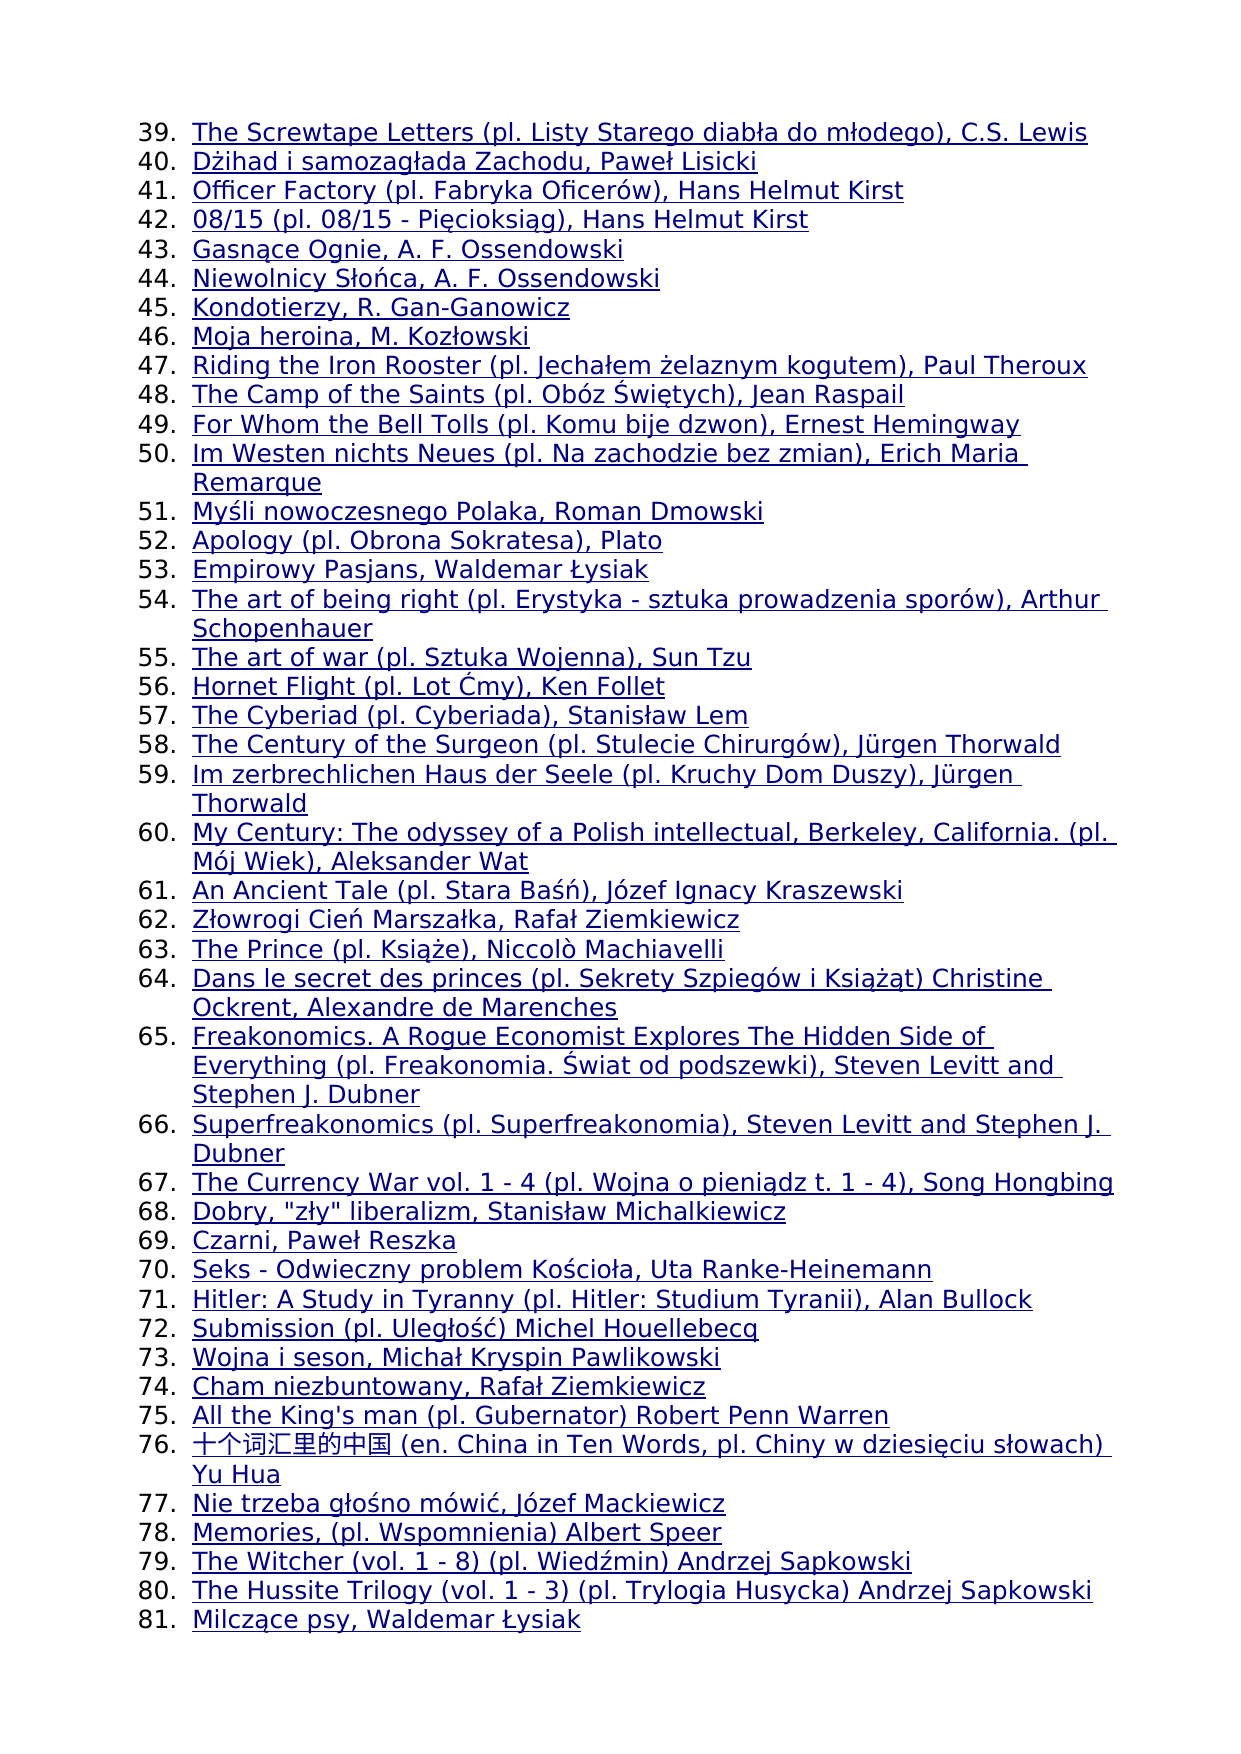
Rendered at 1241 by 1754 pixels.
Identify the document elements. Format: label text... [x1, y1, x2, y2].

list Hornet Flight (pl. Lot Ćmy), Ken Follet [177, 672, 1122, 701]
list My Century: The odyssey of a Polish intellectual, Berkeley, California. (pl. Mój Wiek), Aleksander Wat [177, 818, 1122, 876]
list For Whom the Bell Tolls (pl. Komu bije dzwon), Ernest Hemingway [177, 410, 1122, 439]
list Gasnące Ognie, A. F. Ossendowski [177, 235, 1122, 264]
list Cham niezbuntowany, Rafał Ziemkiewicz [177, 1372, 1122, 1401]
list 十个词汇里的中国 (en. China in Ten Words, pl. Chiny w dziesięciu słowach) Yu Hua [177, 1431, 1122, 1489]
list All the King's man (pl. Gubernator) Robert Penn Warren [177, 1401, 1122, 1431]
list Moja heroina, M. Kozłowski [177, 322, 1122, 351]
list Hitler: A Study in Tyranny (pl. Hitler: Studium Tyranii), Alan Bullock [177, 1285, 1122, 1314]
list Nie trzeba głośno mówić, Józef Mackiewicz [177, 1489, 1122, 1518]
list The Screwtape Letters (pl. Listy Starego diabła do młodego), C.S. Lewis [177, 118, 1122, 147]
list Im zerbrechlichen Haus der Seele (pl. Kruchy Dom Duszy), Jürgen Thorwald [177, 760, 1122, 818]
list Seks - Odwieczny problem Kościoła, Uta Ranke-Heinemann [177, 1256, 1122, 1285]
list The Camp of the Saints (pl. Obóz Świętych), Jean Raspail [177, 381, 1122, 410]
list 08/15 (pl. 08/15 - Pięcioksiąg), Hans Helmut Kirst [177, 206, 1122, 235]
list The Hussite Trilogy (vol. 1 - 3) (pl. Trylogia Husycka) Andrzej Sapkowski [177, 1576, 1122, 1606]
list Dżihad i samozagłada Zachodu, Paweł Lisicki [177, 147, 1122, 176]
list Memories, (pl. Wspomnienia) Albert Speer [177, 1518, 1122, 1547]
list Złowrogi Cień Marszałka, Rafał Ziemkiewicz [177, 906, 1122, 935]
list Wojna i seson, Michał Kryspin Pawlikowski [177, 1343, 1122, 1372]
list Officer Factory (pl. Fabryka Oficerów), Hans Helmut Kirst [177, 176, 1122, 206]
list The Prince (pl. Książe), Niccolò Machiavelli [177, 935, 1122, 964]
list Dobry, "zły" liberalizm, Stanisław Michalkiewicz [177, 1197, 1122, 1226]
list Apology (pl. Obrona Sokratesa), Plato [177, 526, 1122, 556]
list The art of war (pl. Sztuka Wojenna), Sun Tzu [177, 643, 1122, 672]
list Submission (pl. Uległość) Michel Houellebecq [177, 1314, 1122, 1343]
list The Cyberiad (pl. Cyberiada), Stanisław Lem [177, 701, 1122, 731]
list Czarni, Paweł Reszka [177, 1226, 1122, 1256]
list Freakonomics. A Rogue Economist Explores The Hidden Side of Everything (pl. Freakonomia. Świat od podszewki), Steven Levitt and Stephen J. Dubner [177, 1022, 1122, 1110]
list An Ancient Tale (pl. Stara Baśń), Józef Ignacy Kraszewski [177, 876, 1122, 906]
list Riding the Iron Rooster (pl. Jechałem żelaznym kogutem), Paul Theroux [177, 351, 1122, 381]
list Niewolnicy Słońca, A. F. Ossendowski [177, 264, 1122, 293]
list The Currency War vol. 1 - 4 (pl. Wojna o pieniądz t. 1 - 4), Song Hongbing [177, 1168, 1122, 1197]
list Milczące psy, Waldemar Łysiak [177, 1606, 1122, 1635]
list The art of being right (pl. Erystyka - sztuka prowadzenia sporów), Arthur Schopenhauer [177, 585, 1122, 643]
list Kondotierzy, R. Gan-Ganowicz [177, 293, 1122, 322]
list The Century of the Surgeon (pl. Stulecie Chirurgów), Jürgen Thorwald [177, 731, 1122, 760]
list Empirowy Pasjans, Waldemar Łysiak [177, 556, 1122, 585]
list The Witcher (vol. 1 - 8) (pl. Wiedźmin) Andrzej Sapkowski [177, 1547, 1122, 1576]
list Myśli nowoczesnego Polaka, Roman Dmowski [177, 497, 1122, 526]
list Dans le secret des princes (pl. Sekrety Szpiegów i Książąt) Christine Ockrent, Alexandre de Marenches [177, 964, 1122, 1022]
list Superfreakonomics (pl. Superfreakonomia), Steven Levitt and Stephen J. Dubner [177, 1110, 1122, 1168]
list Im Westen nichts Neues (pl. Na zachodzie bez zmian), Erich Maria Remarque [177, 439, 1122, 497]
